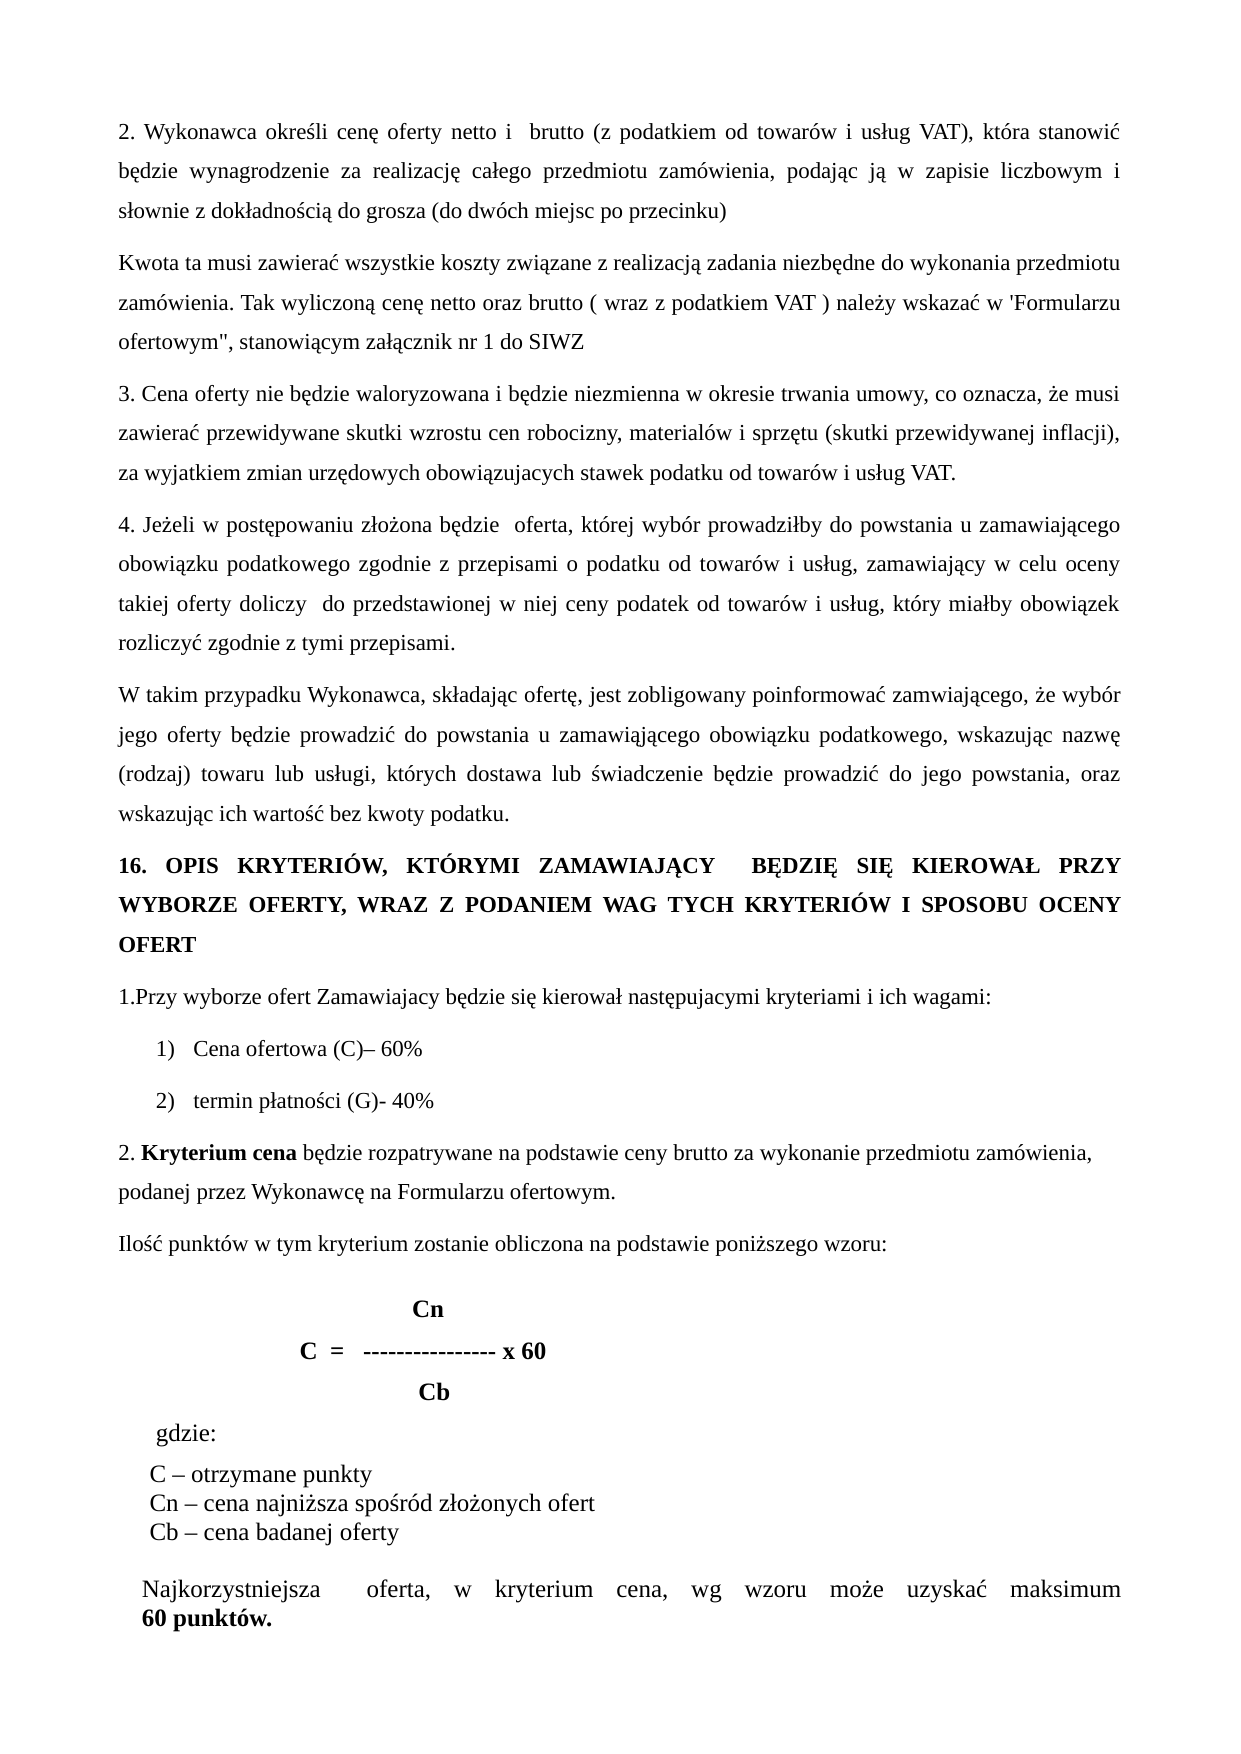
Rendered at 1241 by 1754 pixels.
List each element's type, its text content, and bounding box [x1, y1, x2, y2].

text 4. Jeżeli w postępowaniu złożona będzie oferta, której wybór prowadziłby do powstania u zamawiającego obowiązku podatkowego zgodnie z przepisami o podatku od towarów i usług, zamawiający w celu oceny takiej oferty doliczy do przedstawionej w niej ceny podatek od towarów i usług, który miałby obowiązek rozliczyć zgodnie z tymi przepisami. [118, 511, 1122, 656]
text C = ---------------- x 60 [118, 1336, 1122, 1364]
text Cn – cena najniższa spośród złożonych ofert [118, 1488, 1122, 1517]
text W takim przypadku Wykonawca, składając ofertę, jest zobligowany poinformować zamwiającego, że wybór jego oferty będzie prowadzić do powstania u zamawiąjącego obowiązku podatkowego, wskazując nazwę (rodzaj) towaru lub usługi, których dostawa lub świadczenie będzie prowadzić do jego powstania, oraz wskazując ich wartość bez kwoty podatku. [118, 681, 1122, 826]
list Cena ofertowa (C)– 60% [156, 1035, 1122, 1061]
list termin płatności (G)- 40% [156, 1087, 1122, 1113]
text Cb [118, 1377, 1122, 1406]
text gdzie: [118, 1418, 1122, 1447]
text C – otrzymane punkty [118, 1459, 1122, 1488]
text Ilość punktów w tym kryterium zostanie obliczona na podstawie poniższego wzoru: [118, 1230, 1122, 1256]
text Najkorzystniejsza oferta, w kryterium cena, wg wzoru może uzyskać maksimum 60 punktów. [142, 1574, 1122, 1632]
text Cb – cena badanej oferty [118, 1517, 1122, 1546]
text 1.Przy wyborze ofert Zamawiajacy będzie się kierował następujacymi kryteriami i ich wagami: [118, 983, 1122, 1009]
text Cn [118, 1294, 1122, 1323]
text Kwota ta musi zawierać wszystkie koszty związane z realizacją zadania niezbędne do wykonania przedmiotu zamówienia. Tak wyliczoną cenę netto oraz brutto ( wraz z podatkiem VAT ) należy wskazać w 'Formularzu ofertowym", stanowiącym załącznik nr 1 do SIWZ [118, 249, 1122, 354]
text 2. Wykonawca określi cenę oferty netto i brutto (z podatkiem od towarów i usług VAT), która stanowić będzie wynagrodzenie za realizację całego przedmiotu zamówienia, podając ją w zapisie liczbowym i słownie z dokładnością do grosza (do dwóch miejsc po przecinku) [118, 118, 1122, 223]
text 16. OPIS KRYTERIÓW, KTÓRYMI ZAMAWIAJĄCY BĘDZIĘ SIĘ KIEROWAŁ PRZY WYBORZE OFERTY, WRAZ Z PODANIEM WAG TYCH KRYTERIÓW I SPOSOBU OCENY OFERT [118, 852, 1122, 957]
text 2. Kryterium cena będzie rozpatrywane na podstawie ceny brutto za wykonanie przedmiotu zamówienia, podanej przez Wykonawcę na Formularzu ofertowym. [118, 1139, 1122, 1204]
text 3. Cena oferty nie będzie waloryzowana i będzie niezmienna w okresie trwania umowy, co oznacza, że musi zawierać przewidywane skutki wzrostu cen robocizny, materialów i sprzętu (skutki przewidywanej inflacji), za wyjatkiem zmian urzędowych obowiązujacych stawek podatku od towarów i usług VAT. [118, 380, 1122, 485]
